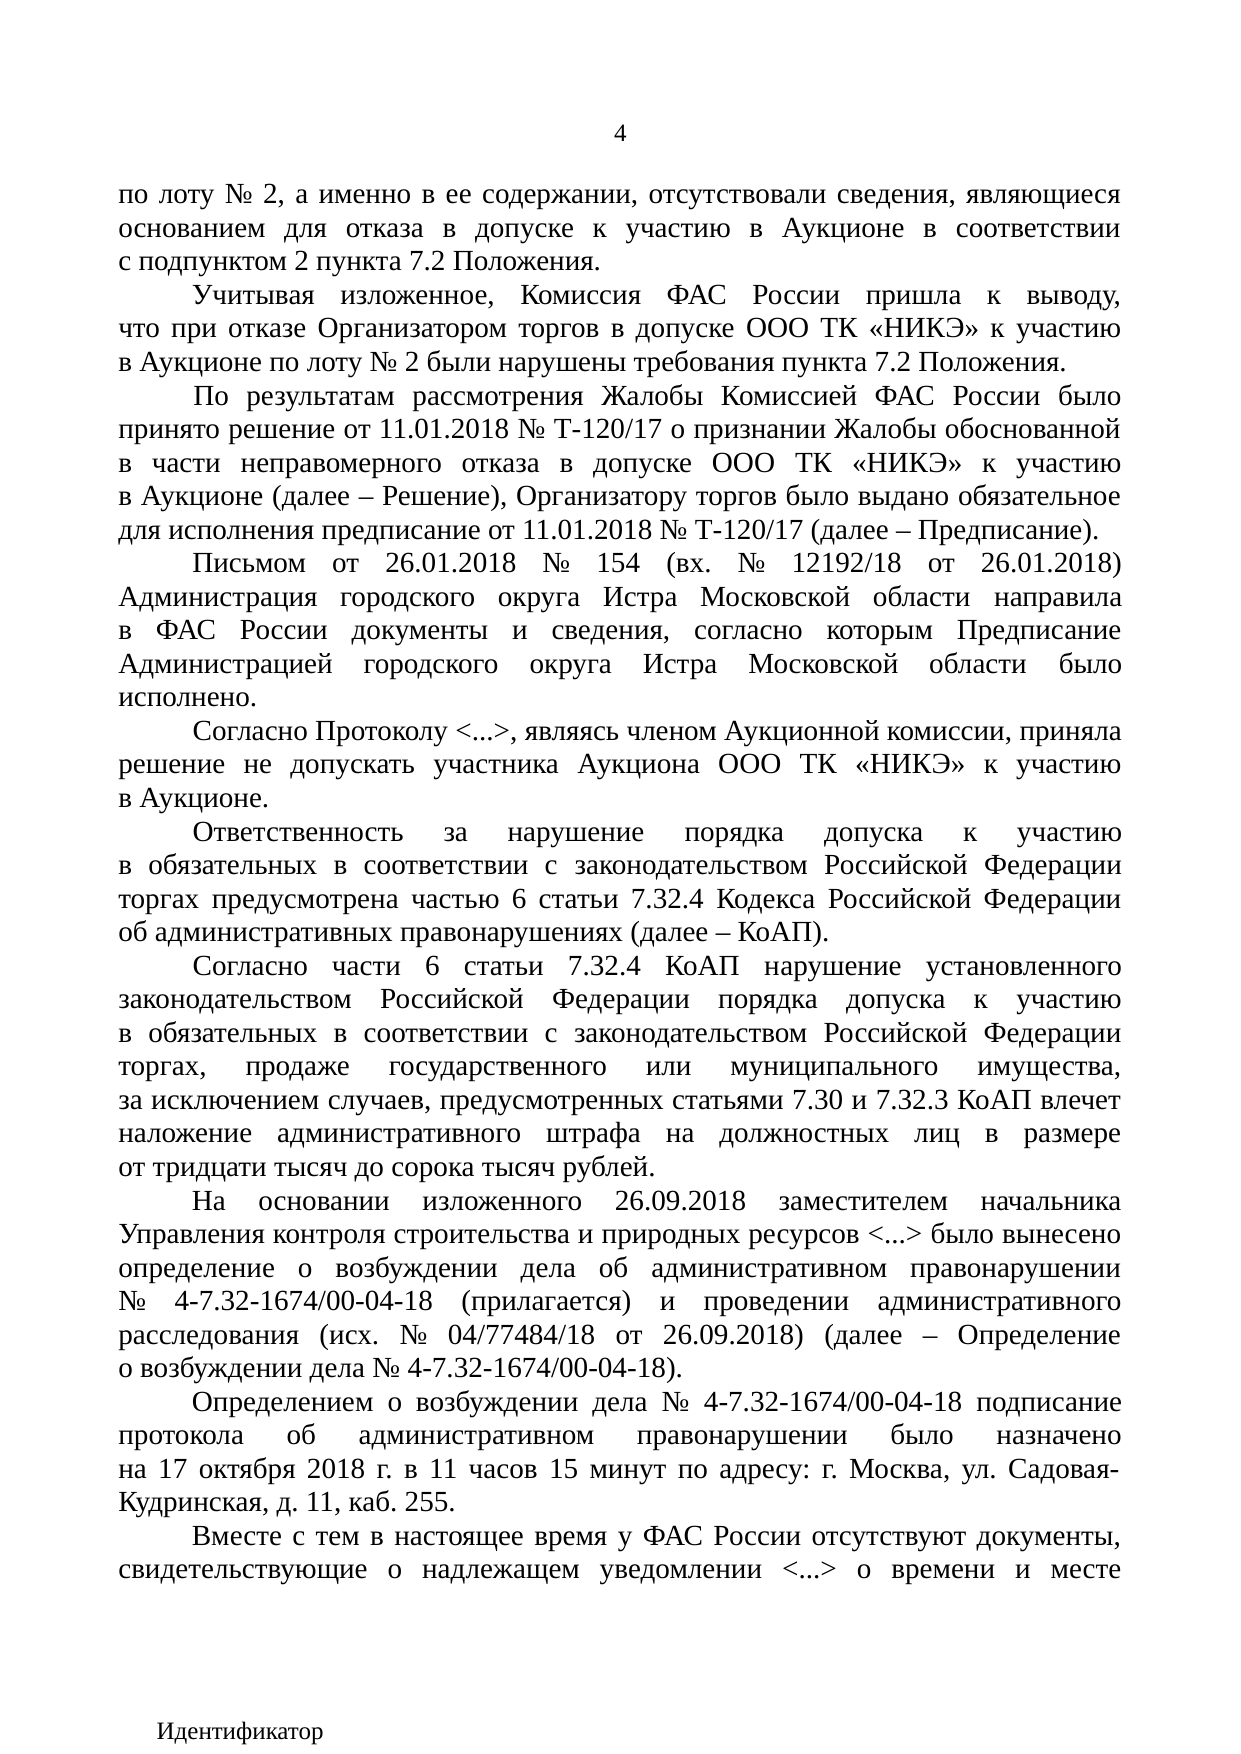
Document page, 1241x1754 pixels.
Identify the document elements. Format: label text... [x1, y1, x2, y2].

text По результатам рассмотрения Жалобы Комиссией ФАС России было принято решение от 11.01.2018 № Т-120/17 о признании Жалобы обоснованной в части неправомерного отказа в допуске ООО ТК «НИКЭ» к участию в Аукционе (далее – Решение), Организатору торгов было выдано обязательное для исполнения предписание от 11.01.2018 № Т-120/17 (далее – Предписание). [118, 378, 1122, 545]
text Согласно части 6 статьи 7.32.4 КоАП нарушение установленного законодательством Российской Федерации порядка допуска к участию в обязательных в соответствии с законодательством Российской Федерации торгах, продаже государственного или муниципального имущества, за исключением случаев, предусмотренных статьями 7.30 и 7.32.3 КоАП влечет наложение административного штрафа на должностных лиц в размере от тридцати тысяч до сорока тысяч рублей. [118, 948, 1122, 1183]
text Определением о возбуждении дела № 4-7.32-1674/00-04-18 подписание протокола об административном правонарушении было назначено на 17 октября 2018 г. в 11 часов 15 минут по адресу: г. Москва, ул. Садовая-Кудринская, д. 11, каб. 255. [118, 1384, 1122, 1518]
text На основании изложенного 26.09.2018 заместителем начальника Управления контроля строительства и природных ресурсов <...> было вынесено определение о возбуждении дела об административном правонарушении № 4-7.32-1674/00-04-18 (прилагается) и проведении административного расследования (исх. № 04/77484/18 от 26.09.2018) (далее – Определение о возбуждении дела № 4-7.32-1674/00-04-18). [118, 1183, 1122, 1384]
text Согласно Протоколу <...>, являясь членом Аукционной комиссии, приняла решение не допускать участника Аукциона ООО ТК «НИКЭ» к участию в Аукционе. [118, 713, 1122, 814]
text по лоту № 2, а именно в ее содержании, отсутствовали сведения, являющиеся основанием для отказа в допуске к участию в Аукционе в соответствии с подпунктом 2 пункта 7.2 Положения. [118, 176, 1122, 277]
text Вместе с тем в настоящее время у ФАС России отсутствуют документы, свидетельствующие о надлежащем уведомлении <...> о времени и месте [118, 1518, 1122, 1585]
text Ответственность за нарушение порядка допуска к участию в обязательных в соответствии с законодательством Российской Федерации торгах предусмотрена частью 6 статьи 7.32.4 Кодекса Российской Федерации об административных правонарушениях (далее – КоАП). [118, 814, 1122, 948]
text Письмом от 26.01.2018 № 154 (вх. № 12192/18 от 26.01.2018) Администрация городского округа Истра Московской области направила в ФАС России документы и сведения, согласно которым Предписание Администрацией городского округа Истра Московской области было исполнено. [118, 545, 1122, 713]
text Учитывая изложенное, Комиссия ФАС России пришла к выводу, что при отказе Организатором торгов в допуске ООО ТК «НИКЭ» к участию в Аукционе по лоту № 2 были нарушены требования пункта 7.2 Положения. [118, 277, 1122, 378]
